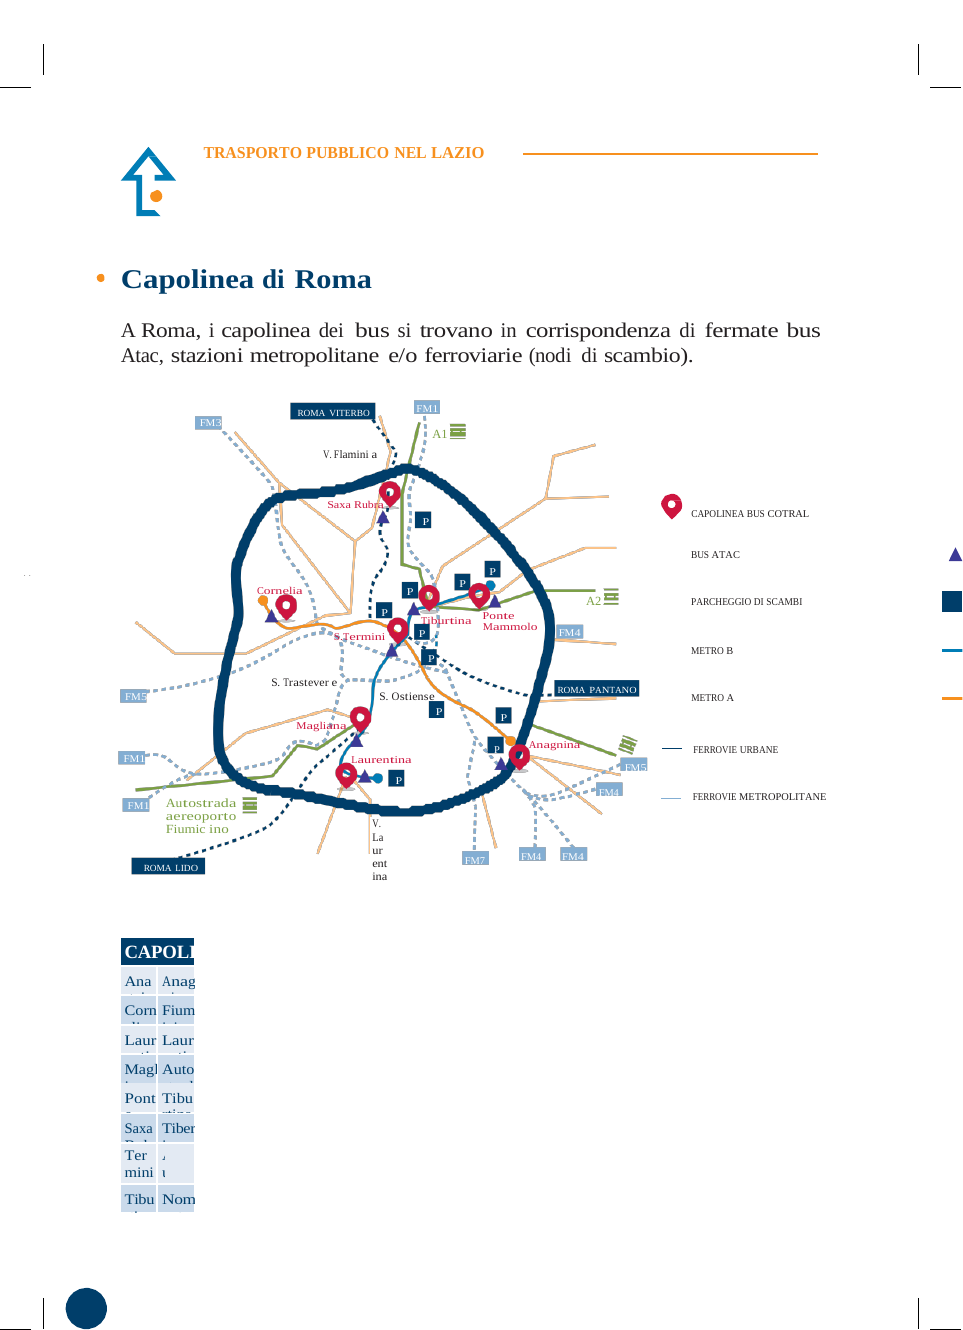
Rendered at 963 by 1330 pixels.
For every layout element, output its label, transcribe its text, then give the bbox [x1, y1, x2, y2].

table_cell Fiumicino - Aurelia [158, 996, 194, 1024]
text Saxa Rubra [0, 499, 265, 516]
text FM7 FM4 FM4 [464, 850, 963, 867]
text FM1 [440, 402, 963, 414]
text A1 [432, 427, 963, 442]
table_cell Ponte Mammolo [121, 1083, 156, 1112]
text P [283, 515, 333, 527]
text Magliana [0, 720, 62, 737]
text Autostrada aereoporto Fiumic ino [166, 797, 242, 836]
text P Anagnina FERROVIE URBANE [573, 737, 630, 755]
text P [358, 775, 388, 787]
table_cell Saxa Rubra [121, 1114, 156, 1142]
text P [377, 705, 428, 717]
text ROMA LIDO [0, 863, 131, 880]
text A1 [0, 427, 70, 445]
text FM5 [620, 762, 651, 774]
table_cell Autostrada A12 [158, 1055, 194, 1083]
table_cell Anagnina [121, 967, 156, 994]
text FM3 [0, 417, 195, 429]
text P [0, 711, 49, 729]
text CAPOLINEA BUS COTRAL [691, 507, 963, 519]
text P Anagnina FERROVIE URBANE [526, 737, 607, 755]
table_cell Tiburtina - Prenestina - Autostrada A24 [158, 1083, 194, 1112]
text P Anagnina FERROVIE URBANE [632, 737, 783, 755]
text Cornelia [242, 585, 302, 597]
text P S.Termini [334, 606, 391, 627]
text Atac, stazioni metropolitane e/o ferroviarie (nodi di scambio). [121, 343, 963, 367]
table_cell Termini (via Giolitti) [121, 1144, 156, 1183]
text FM5 [0, 691, 120, 703]
text FM5 [0, 755, 60, 773]
text FM4 FERROVIE METROPOLITANE [598, 787, 963, 803]
text P [404, 515, 414, 527]
text P [534, 568, 539, 577]
text Tiburtina [438, 614, 477, 626]
table_cell Laurentina [121, 1026, 156, 1053]
text P S.Termini [0, 606, 46, 624]
text P S.Termini [334, 623, 391, 642]
table_cell Magliana [121, 1055, 156, 1083]
text FM4 [0, 627, 64, 644]
text V. Flamini a [323, 448, 382, 461]
text P [501, 565, 522, 577]
text [0, 585, 232, 597]
text P [534, 711, 639, 723]
table_header CAPOLINEA DIRETTRICE [121, 938, 194, 965]
text V. Laurentina [372, 817, 386, 883]
text S. Ostiense [374, 689, 434, 703]
text FM1 [0, 753, 118, 764]
text P [385, 657, 418, 665]
text BUS ATAC [691, 549, 954, 561]
table_cell Cornelia [121, 996, 156, 1024]
text FM1 [0, 800, 122, 812]
text Laurentina [345, 754, 411, 766]
text P [259, 515, 281, 527]
text S. Trastever e [271, 676, 349, 689]
text P [383, 515, 400, 527]
text Capolinea di Roma [121, 263, 963, 294]
text P [325, 515, 373, 527]
text METRO A [691, 692, 963, 704]
text TRASPORTO PUBBLICO NEL LAZIO [203, 143, 963, 162]
text FM4 [584, 627, 603, 639]
table_cell Tiburtina [121, 1185, 156, 1212]
text P [430, 628, 473, 640]
text P [377, 657, 385, 665]
text Saxa Rubra [304, 499, 377, 511]
text P P [437, 581, 468, 598]
text FM4 FERROVIE METROPOLITANE [0, 787, 58, 804]
text A Roma, i capolinea dei bus si trovano in corrispondenza di fermate bus [121, 318, 963, 342]
table_cell Laurentina - Pontina - Appia [158, 1026, 194, 1053]
text Ponte [482, 610, 539, 622]
text Saxa Rubra [283, 499, 312, 511]
text P [0, 515, 252, 527]
text Magliana [296, 720, 352, 732]
text P [374, 515, 379, 527]
text A2 [586, 594, 607, 608]
text P PARCHEGGIO DI SCAMBI METRO B [667, 563, 808, 657]
text P [0, 565, 57, 583]
text P [512, 711, 526, 723]
text Mammolo [483, 622, 543, 633]
text Tiburtina [421, 614, 438, 626]
